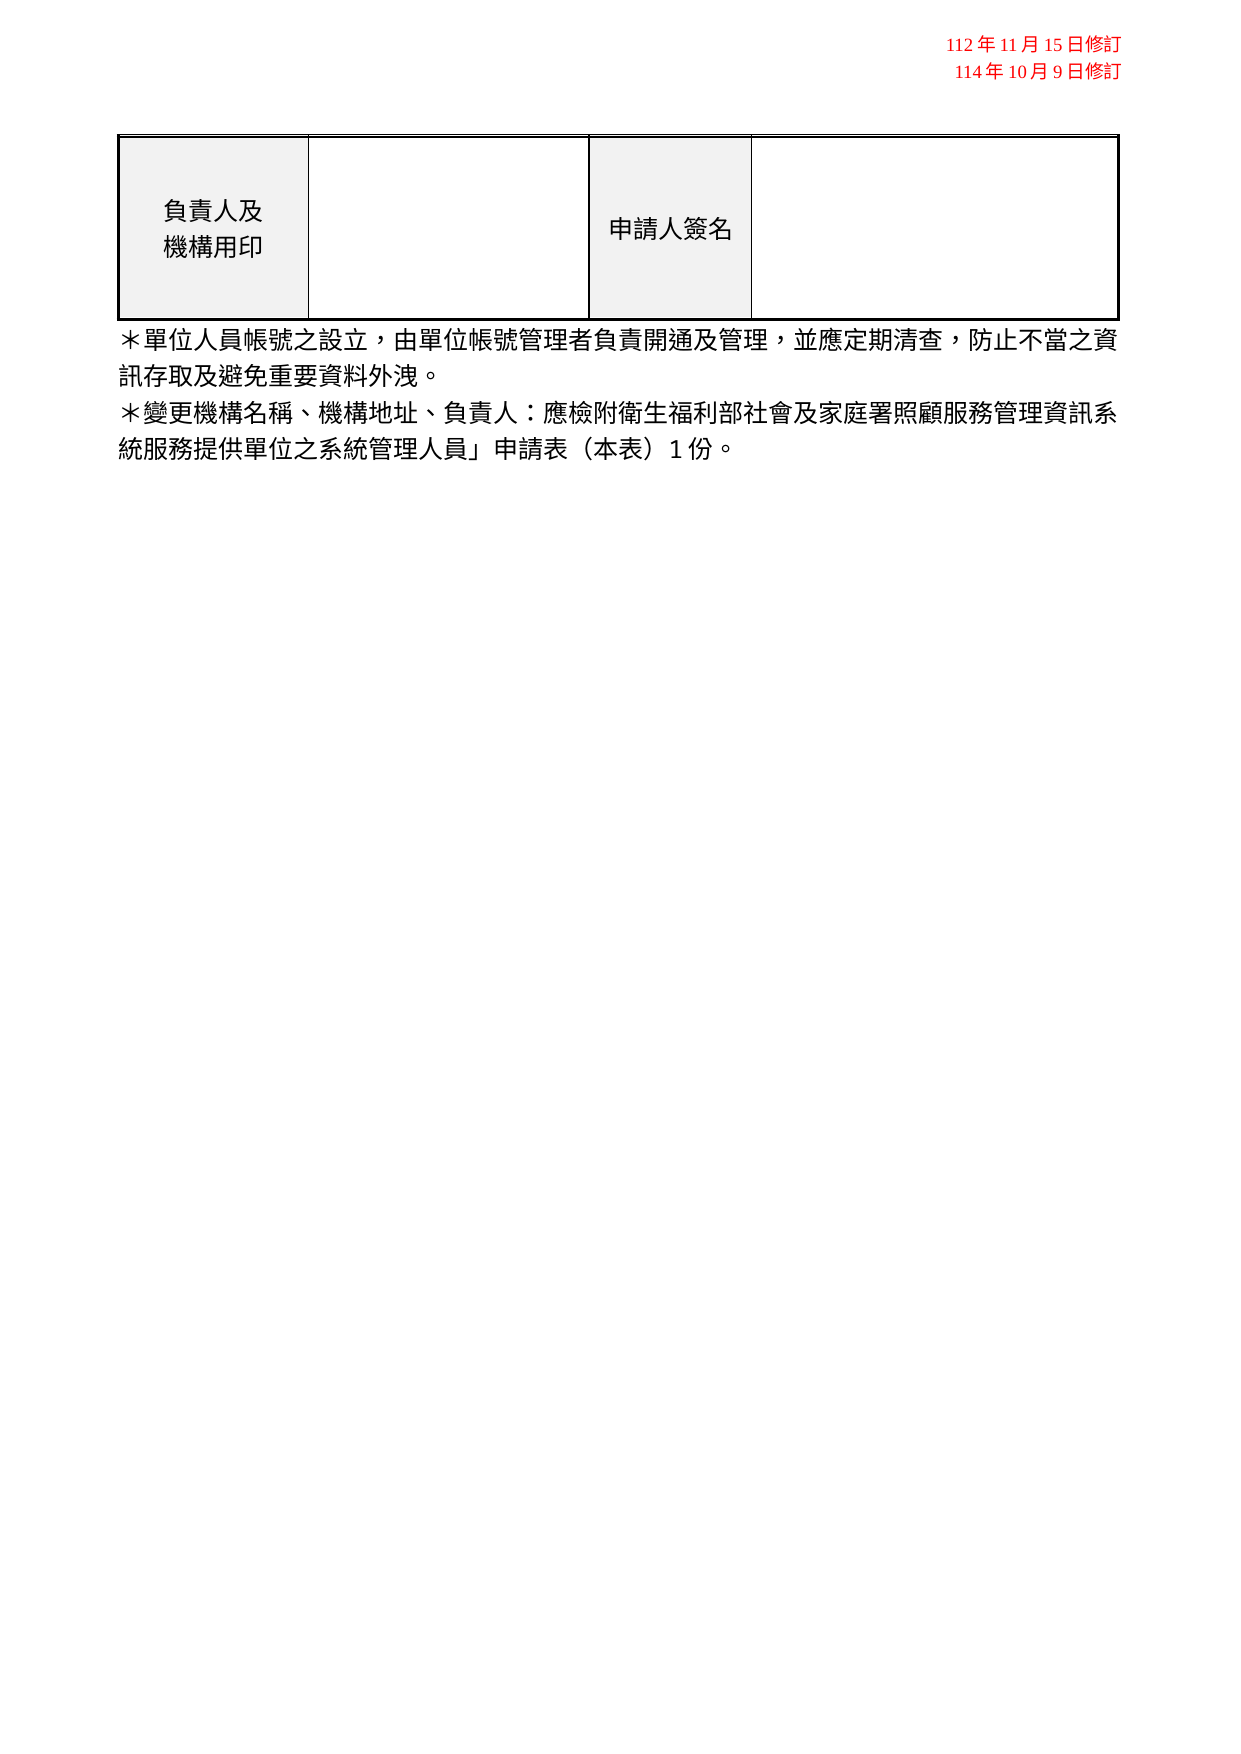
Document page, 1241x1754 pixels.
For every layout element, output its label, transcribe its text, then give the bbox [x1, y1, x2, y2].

table_cell [309, 138, 588, 317]
table_cell 負責人及 機構用印 [120, 138, 308, 317]
text ＊單位人員帳號之設立，由單位帳號管理者負責開通及管理，並應定期清查，防止不當之資訊存取及避免重要資料外洩。 [118, 321, 1122, 393]
table_cell 申請人簽名 [590, 138, 751, 317]
text ＊變更機構名稱、機構地址、負責人：應檢附衛生福利部社會及家庭署照顧服務管理資訊系統服務提供單位之系統管理人員」申請表（本表）1份。 [118, 393, 1122, 466]
table_cell [752, 138, 1117, 317]
